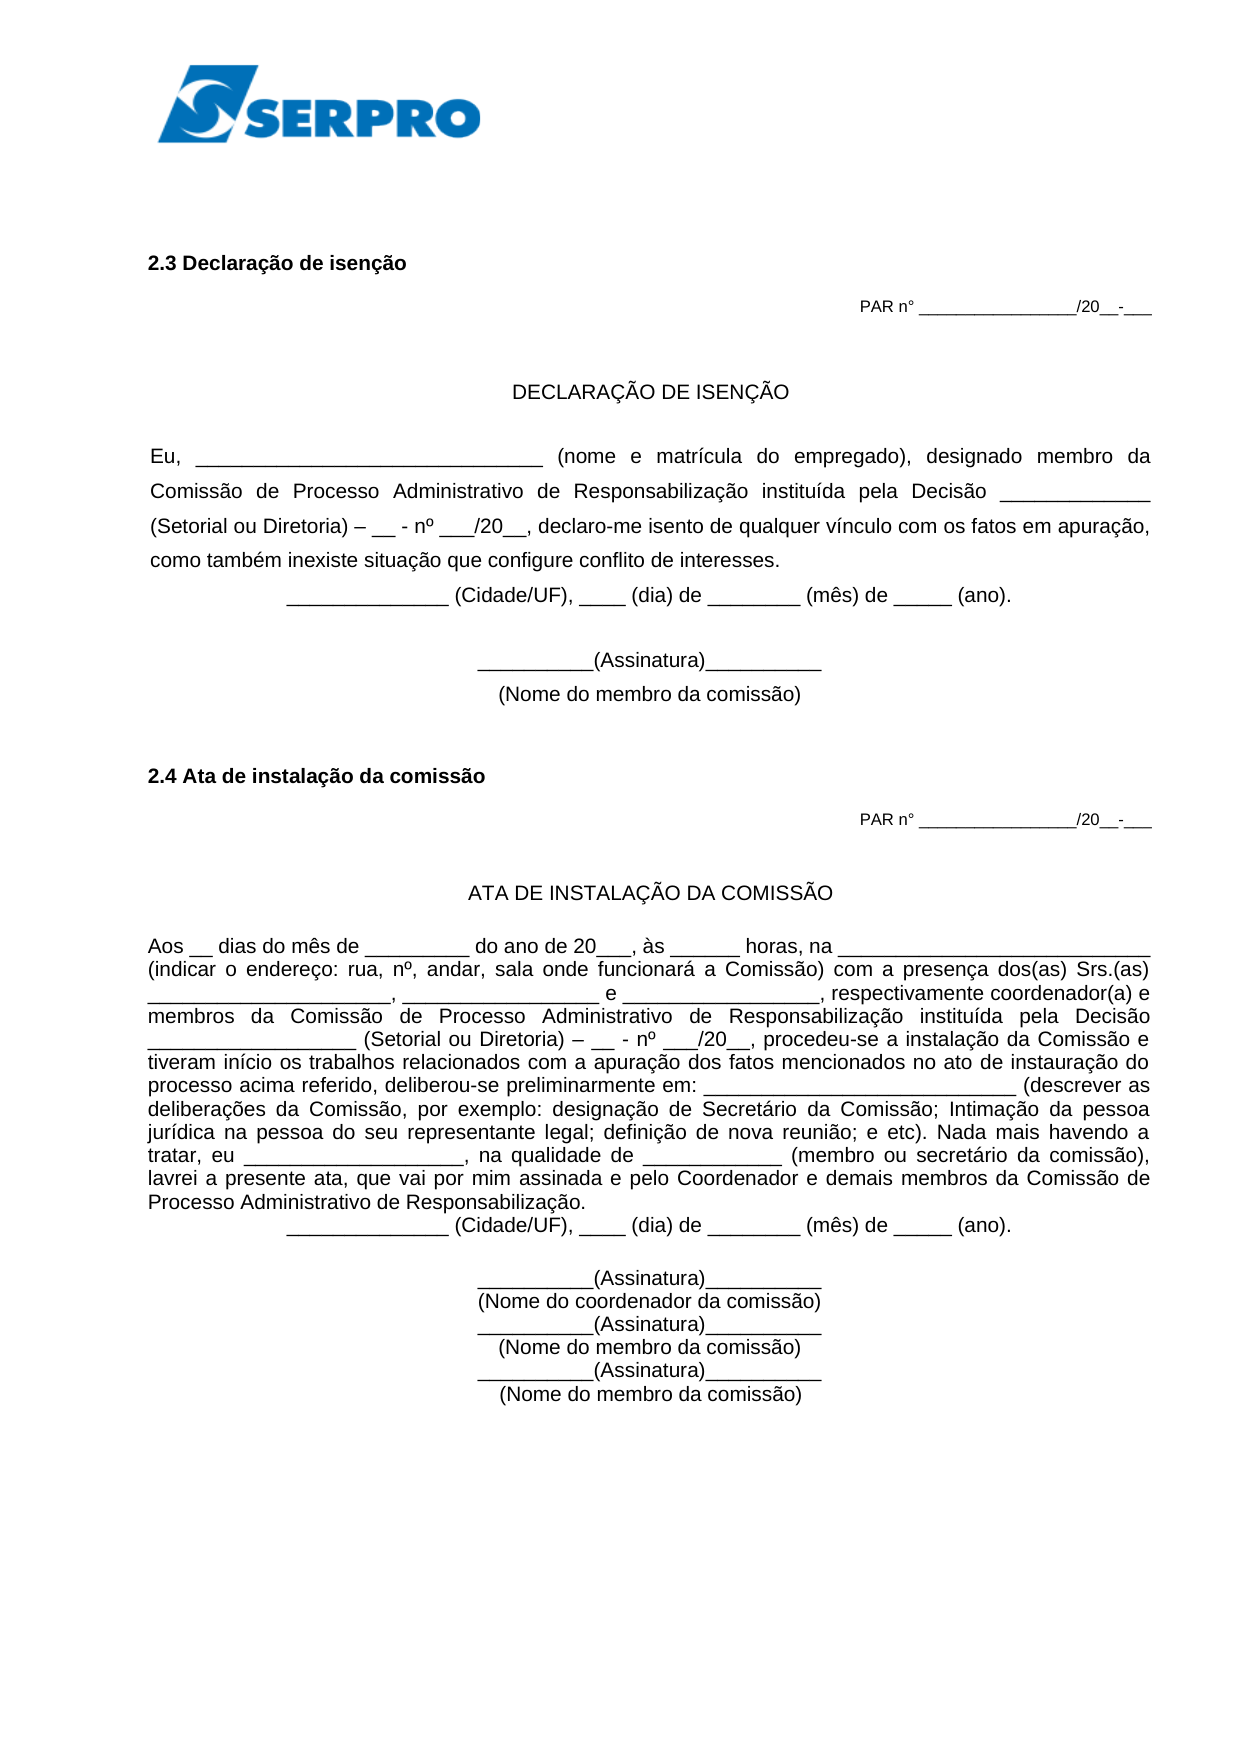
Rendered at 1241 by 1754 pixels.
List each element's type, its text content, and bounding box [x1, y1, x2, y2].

text __________(Assinatura)__________ [148, 1313, 1152, 1336]
text ______________ (Cidade/UF), ____ (dia) de ________ (mês) de _____ (ano). [148, 584, 1152, 607]
text (Nome do membro da comissão) [148, 1336, 1152, 1359]
text (Nome do membro da comissão) [150, 1382, 1152, 1406]
text __________(Assinatura)__________ [148, 648, 1152, 671]
text ______________ (Cidade/UF), ____ (dia) de ________ (mês) de _____ (ano). [148, 1213, 1152, 1237]
text Eu, ______________________________ (nome e matrícula do empregado), designado membro da Comissão de Processo Administrativo de Responsabilização instituída pela Decisão _____________ (Setorial ou Diretoria) – __ - nº ___/20__, declaro-me isento de qualquer vínculo com os fatos em apuração, como também inexiste situação que configure conflito de interesses. [150, 445, 1152, 572]
text 2.4 Ata de instalação da comissão [148, 764, 1152, 787]
text Aos __ dias do mês de _________ do ano de 20___, às ______ horas, na ___________________________ (indicar o endereço: rua, nº, andar, sala onde funcionará a Comissão) com a presença dos(as) Srs.(as) _____________________, _________________ e _________________, respectivamente coordenador(a) e membros da Comissão de Processo Administrativo de Responsabilização instituída pela Decisão __________________ (Setorial ou Diretoria) – __ - nº ___/20__, procedeu-se a instalação da Comissão e tiveram início os trabalhos relacionados com a apuração dos fatos mencionados no ato de instauração do processo acima referido, deliberou-se preliminarmente em: ___________________________ (descrever as deliberações da Comissão, por exemplo: designação de Secretário da Comissão; Intimação da pessoa jurídica na pessoa do seu representante legal; definição de nova reunião; e etc). Nada mais havendo a tratar, eu ___________________, na qualidade de ____________ (membro ou secretário da comissão), lavrei a presente ata, que vai por mim assinada e pelo Coordenador e demais membros da Comissão de Processo Administrativo de Responsabilização. [148, 935, 1152, 1213]
text PAR n° _________________/20__-___ [148, 297, 1152, 316]
picture [156, 64, 481, 144]
text ATA DE INSTALAÇÃO DA COMISSÃO [150, 882, 1152, 905]
text PAR n° _________________/20__-___ [148, 811, 1152, 829]
text DECLARAÇÃO DE ISENÇÃO [150, 380, 1152, 404]
text 2.3 Declaração de isenção [148, 251, 1152, 274]
text (Nome do membro da comissão) [148, 683, 1152, 706]
text (Nome do coordenador da comissão) [148, 1289, 1152, 1313]
text __________(Assinatura)__________ [148, 1359, 1152, 1382]
text __________(Assinatura)__________ [148, 1266, 1152, 1289]
